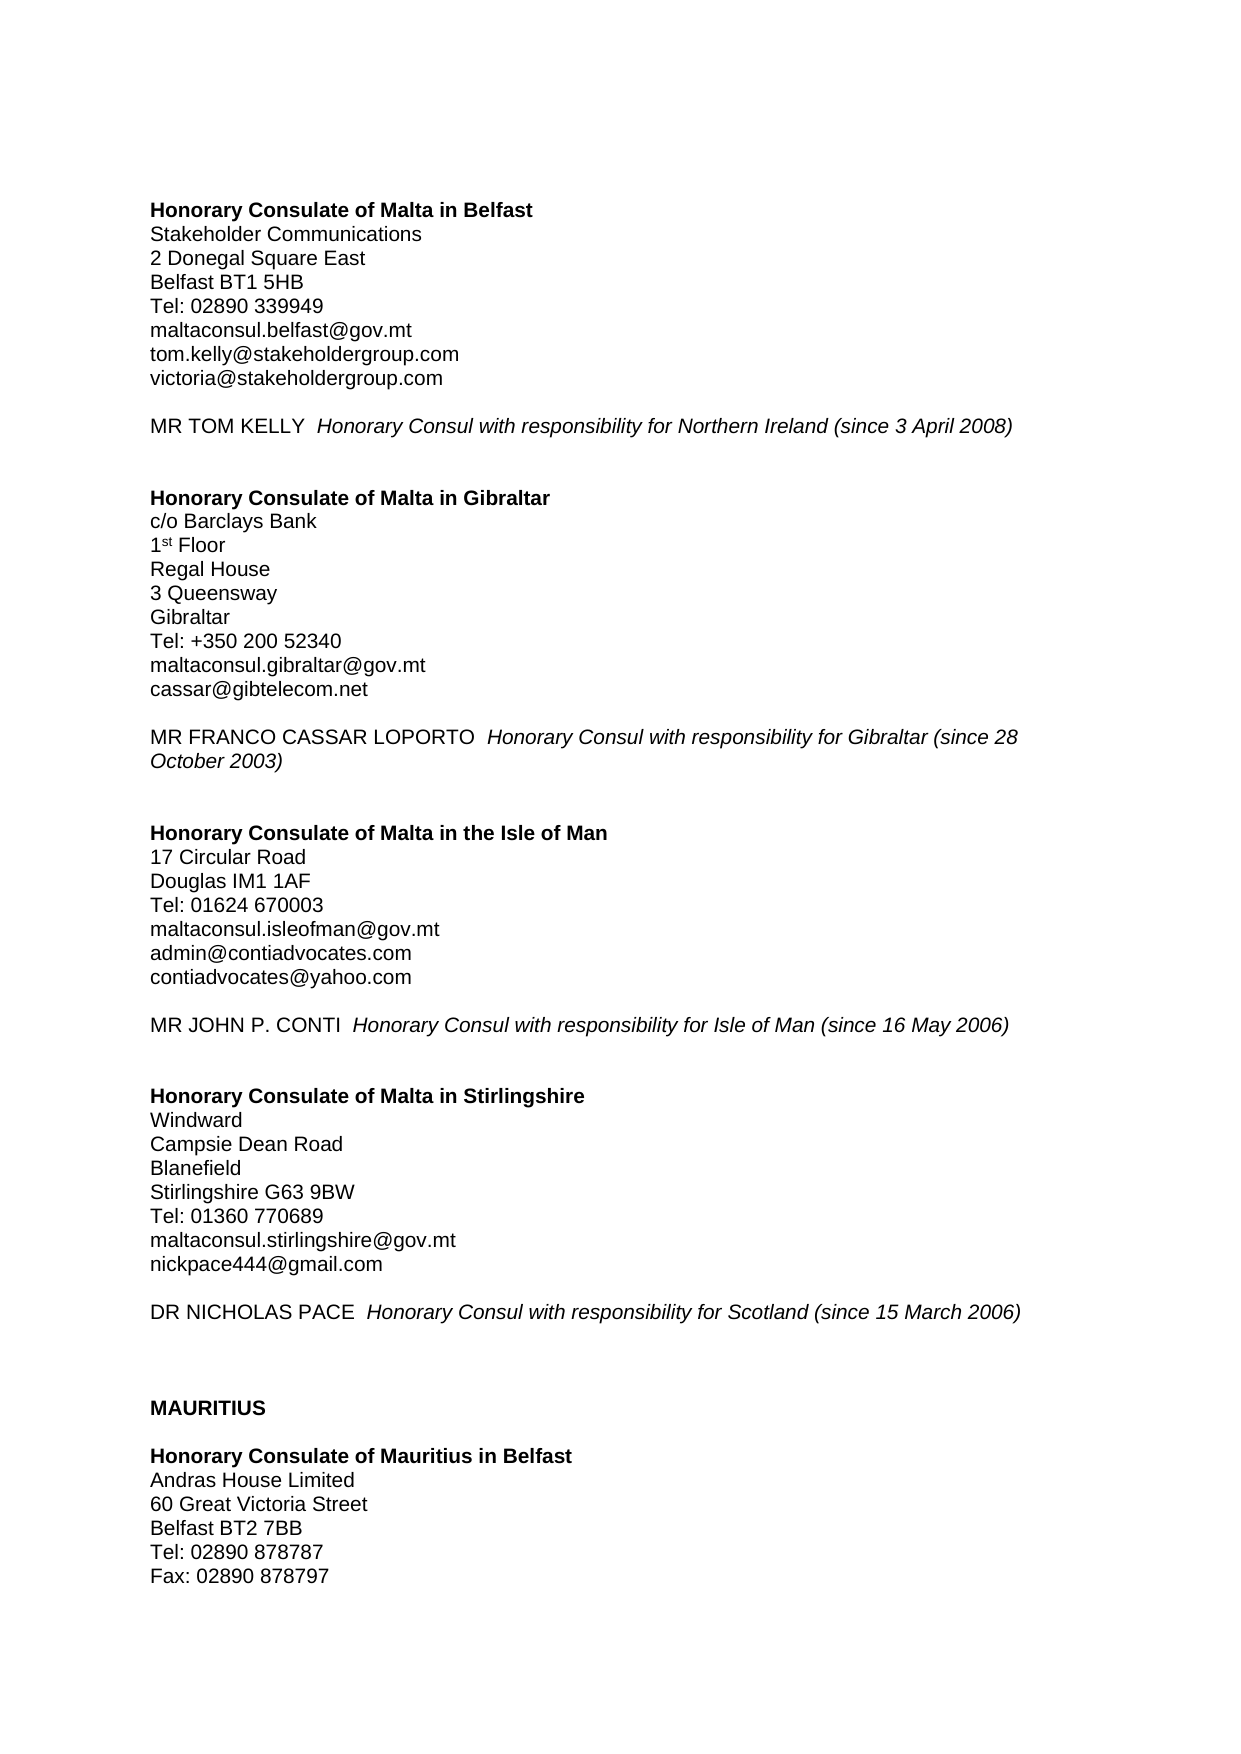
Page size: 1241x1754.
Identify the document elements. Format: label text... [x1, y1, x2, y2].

text DR NICHOLAS PACE Honorary Consul with responsibility for Scotland (since 15 March 2006) [150, 1300, 1090, 1324]
text 60 Great Victoria Street [150, 1492, 1090, 1516]
text Tel: 01624 670003 [150, 893, 1090, 917]
text Douglas IM1 1AF [150, 869, 1090, 893]
text maltaconsul.isleofman@gov.mt [150, 917, 1090, 941]
text MR JOHN P. CONTI Honorary Consul with responsibility for Isle of Man (since 16 May 2006) [150, 1012, 1090, 1036]
text victoria@stakeholdergroup.com [150, 366, 1090, 389]
text Stakeholder Communications [150, 222, 1090, 246]
text Blanefield [150, 1156, 1090, 1180]
text 2 Donegal Square East [150, 246, 1090, 270]
text Belfast BT1 5HB [150, 270, 1090, 294]
text Honorary Consulate of Malta in Stirlingshire [150, 1084, 1090, 1108]
text contiadvocates@yahoo.com [150, 964, 1090, 988]
text Honorary Consulate of Malta in Belfast [150, 198, 1090, 222]
text admin@contiadvocates.com [150, 941, 1090, 964]
text Tel: +350 200 52340 [150, 629, 1090, 653]
text Fax: 02890 878797 [150, 1563, 1090, 1587]
text 17 Circular Road [150, 845, 1090, 869]
text cassar@gibtelecom.net [150, 677, 1090, 701]
text Gibraltar [150, 605, 1090, 629]
text 1st Floor [150, 533, 1090, 557]
text Andras House Limited [150, 1468, 1090, 1492]
text Tel: 02890 878787 [150, 1539, 1090, 1563]
text Tel: 01360 770689 [150, 1204, 1090, 1228]
text Honorary Consulate of Malta in the Isle of Man [150, 821, 1090, 845]
text maltaconsul.gibraltar@gov.mt [150, 653, 1090, 677]
text Stirlingshire G63 9BW [150, 1180, 1090, 1204]
text nickpace444@gmail.com [150, 1252, 1090, 1276]
text Honorary Consulate of Malta in Gibraltar [150, 485, 1090, 509]
text Belfast BT2 7BB [150, 1516, 1090, 1539]
text MR FRANCO CASSAR LOPORTO Honorary Consul with responsibility for Gibraltar (since 28 October 2003) [150, 725, 1090, 773]
text MR TOM KELLY Honorary Consul with responsibility for Northern Ireland (since 3 April 2008) [150, 413, 1090, 437]
text c/o Barclays Bank [150, 509, 1090, 533]
text maltaconsul.belfast@gov.mt [150, 318, 1090, 342]
text Tel: 02890 339949 [150, 294, 1090, 318]
text Honorary Consulate of Mauritius in Belfast [150, 1444, 1090, 1468]
text Windward [150, 1108, 1090, 1132]
text Campsie Dean Road [150, 1132, 1090, 1156]
text MAURITIUS [150, 1396, 1090, 1420]
text Regal House [150, 557, 1090, 581]
text tom.kelly@stakeholdergroup.com [150, 342, 1090, 366]
text maltaconsul.stirlingshire@gov.mt [150, 1228, 1090, 1252]
text 3 Queensway [150, 581, 1090, 605]
